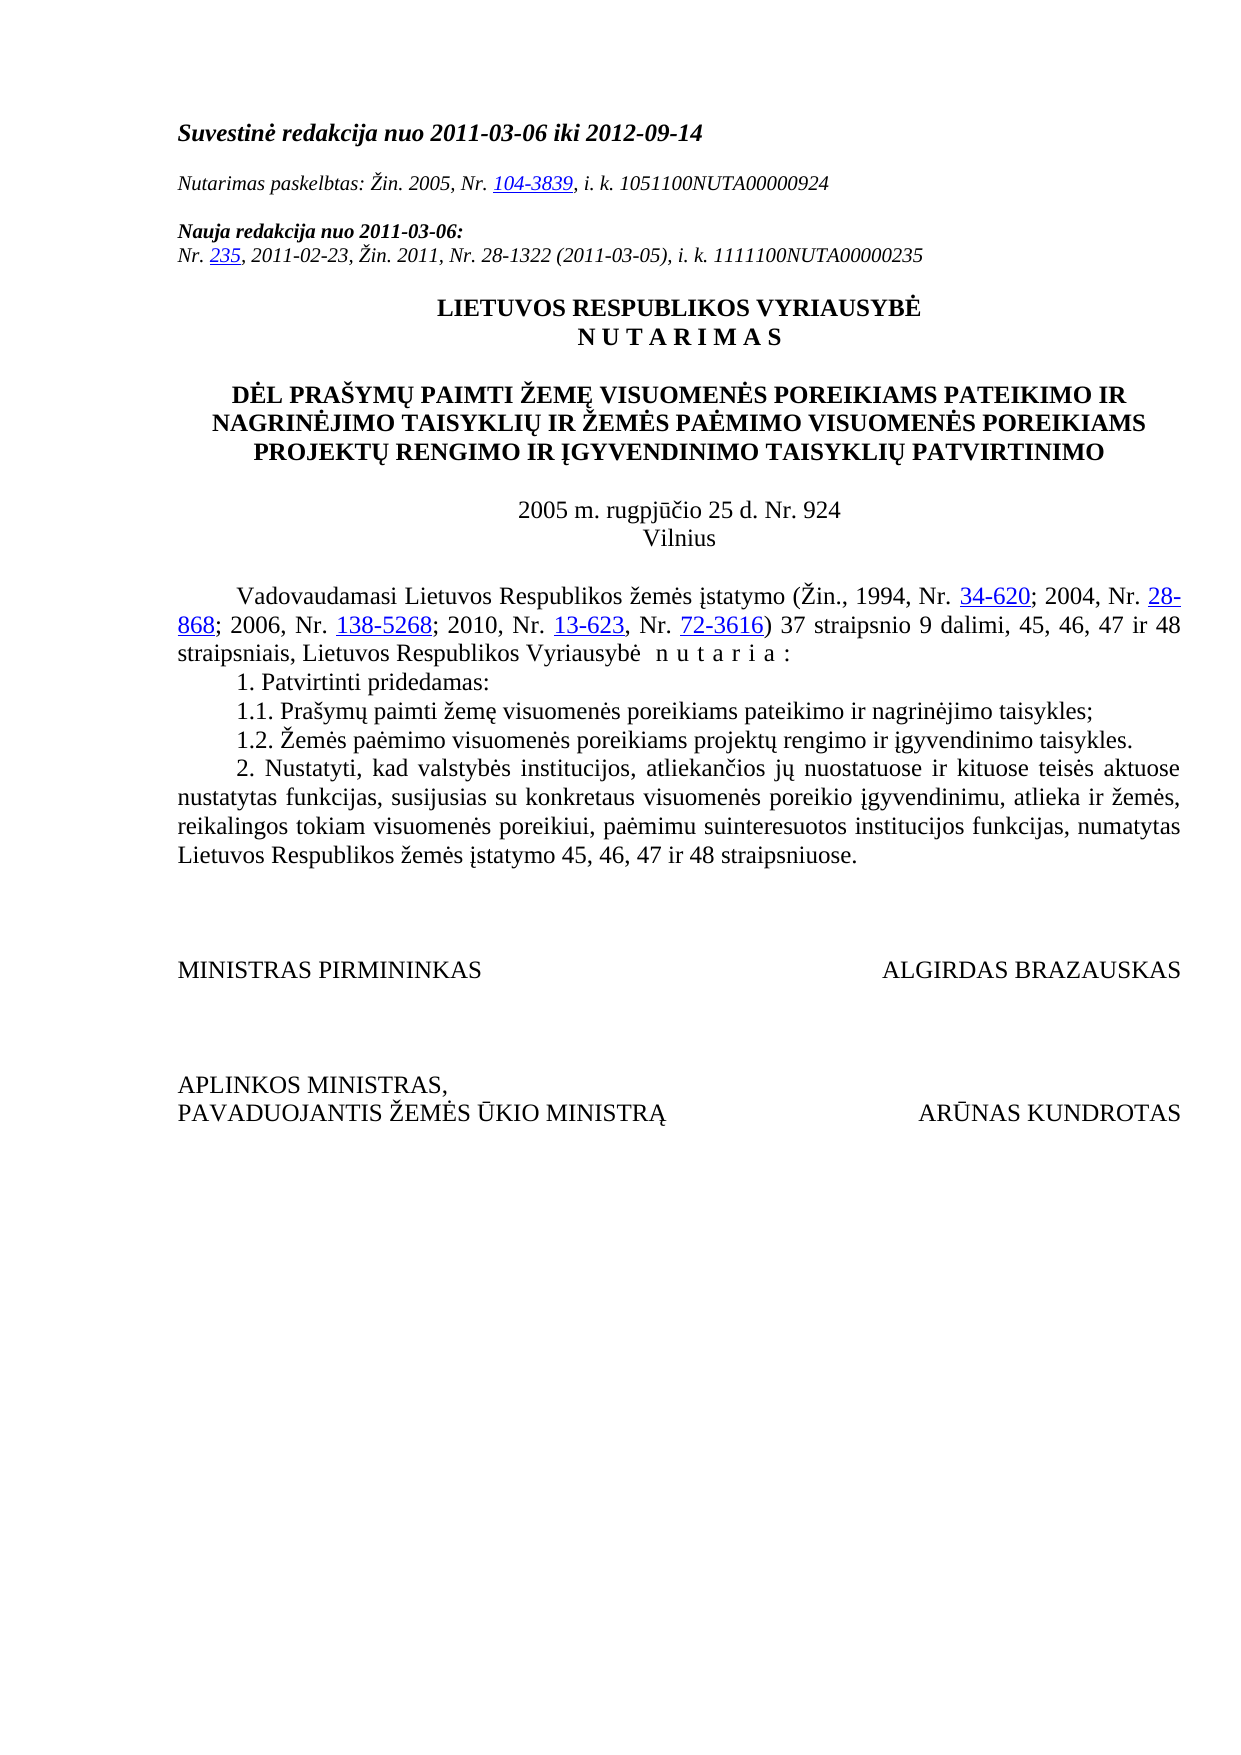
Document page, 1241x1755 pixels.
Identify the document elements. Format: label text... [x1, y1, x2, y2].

text DĖL PRAŠYMŲ PAIMTI ŽEMĘ VISUOMENĖS POREIKIAMS PATEIKIMO IR NAGRINĖJIMO TAISYKLIŲ IR ŽEMĖS PAĖMIMO VISUOMENĖS POREIKIAMS PROJEKTŲ RENGIMO IR ĮGYVENDINIMO TAISYKLIŲ PATVIRTINIMO [177, 380, 1181, 466]
text 1.2. Žemės paėmimo visuomenės poreikiams projektų rengimo ir įgyvendinimo taisykles. [177, 725, 1181, 753]
text NUTARIMAS [177, 322, 1181, 351]
text 2005 m. rugpjūčio 25 d. Nr. 924 [177, 495, 1181, 523]
text APLINKOS MINISTRAS, [177, 1070, 1181, 1098]
text Vadovaudamasi Lietuvos Respublikos žemės įstatymo (Žin., 1994, Nr. 34-620; 2004, Nr. 28-868; 2006, Nr. 138-5268; 2010, Nr. 13-623, Nr. 72-3616) 37 straipsnio 9 dalimi, 45, 46, 47 ir 48 straipsniais, Lietuvos Respublikos Vyriausybė nutaria: [177, 581, 1181, 667]
text Suvestinė redakcija nuo 2011-03-06 iki 2012-09-14 [177, 118, 1181, 147]
text PAVADUOJANTIS ŽEMĖS ŪKIO MINISTRĄ ARŪNAS KUNDROTAS [177, 1098, 1181, 1127]
text LIETUVOS RESPUBLIKOS VYRIAUSYBĖ [177, 293, 1181, 322]
text Nutarimas paskelbtas: Žin. 2005, Nr. 104-3839, i. k. 1051100NUTA00000924 [177, 171, 1181, 195]
text Vilnius [177, 523, 1181, 552]
text Nr. 235, 2011-02-23, Žin. 2011, Nr. 28-1322 (2011-03-05), i. k. 1111100NUTA00000235 [177, 243, 1181, 267]
text Nauja redakcija nuo 2011-03-06: [177, 219, 1181, 243]
text MINISTRAS PIRMININKAS ALGIRDAS BRAZAUSKAS [177, 955, 1181, 983]
text 1.1. Prašymų paimti žemę visuomenės poreikiams pateikimo ir nagrinėjimo taisykles; [177, 696, 1181, 725]
text 2. Nustatyti, kad valstybės institucijos, atliekančios jų nuostatuose ir kituose teisės aktuose nustatytas funkcijas, susijusias su konkretaus visuomenės poreikio įgyvendinimu, atlieka ir žemės, reikalingos tokiam visuomenės poreikiui, paėmimu suinteresuotos institucijos funkcijas, numatytas Lietuvos Respublikos žemės įstatymo 45, 46, 47 ir 48 straipsniuose. [177, 753, 1181, 868]
text 1. Patvirtinti pridedamas: [177, 667, 1181, 696]
